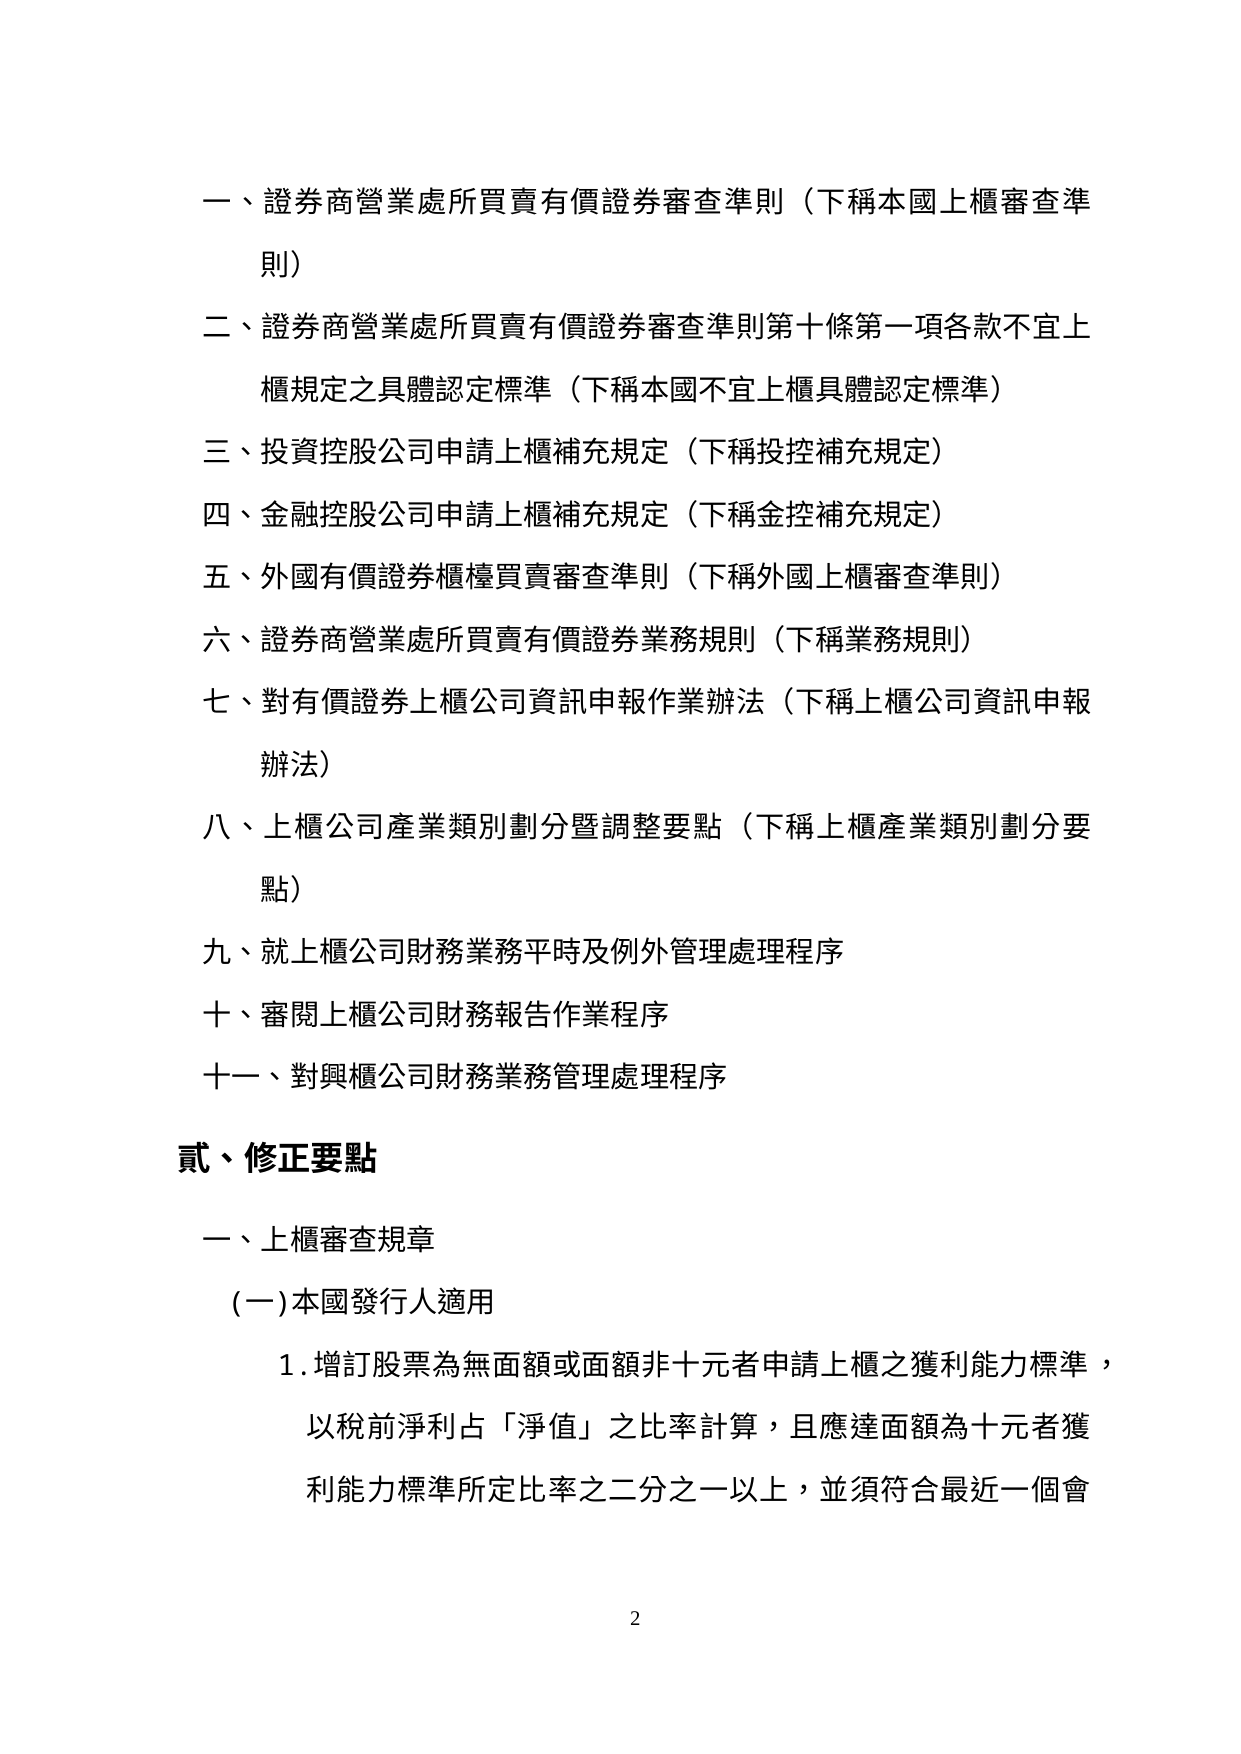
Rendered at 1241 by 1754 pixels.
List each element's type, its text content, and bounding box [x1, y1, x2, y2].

text 1.增訂股票為無面額或面額非十元者申請上櫃之獲利能力標準，以稅前淨利占「淨值」之比率計算，且應達面額為十元者獲利能力標準所定比率之二分之一以上，並須符合最近一個會計年度稅前淨利不得低於四百萬元之條件。（本國上櫃審查準則第3條、投控補充規定第3條、金控補充規定第2條） [277, 1321, 1092, 1508]
text 八、上櫃公司產業類別劃分暨調整要點（下稱上櫃產業類別劃分要點） [202, 783, 1092, 908]
text 貳、修正要點 [177, 1114, 1092, 1177]
text 七、對有價證券上櫃公司資訊申報作業辦法（下稱上櫃公司資訊申報辦法） [202, 658, 1092, 783]
text 三、投資控股公司申請上櫃補充規定（下稱投控補充規定） [202, 408, 1092, 471]
text 六、證券商營業處所買賣有價證券業務規則（下稱業務規則） [202, 596, 1092, 658]
text 十一、對興櫃公司財務業務管理處理程序 [202, 1033, 1092, 1096]
text 五、外國有價證券櫃檯買賣審查準則（下稱外國上櫃審查準則） [202, 533, 1092, 596]
text 十、審閱上櫃公司財務報告作業程序 [202, 971, 1092, 1033]
text (一)本國發行人適用 [227, 1258, 1092, 1321]
text 一、證券商營業處所買賣有價證券審查準則（下稱本國上櫃審查準則） [202, 158, 1092, 283]
text 四、金融控股公司申請上櫃補充規定（下稱金控補充規定） [202, 471, 1092, 533]
text 二、證券商營業處所買賣有價證券審查準則第十條第一項各款不宜上櫃規定之具體認定標準（下稱本國不宜上櫃具體認定標準） [202, 283, 1092, 408]
text 一、上櫃審查規章 [202, 1196, 1092, 1258]
text 九、就上櫃公司財務業務平時及例外管理處理程序 [202, 908, 1092, 971]
